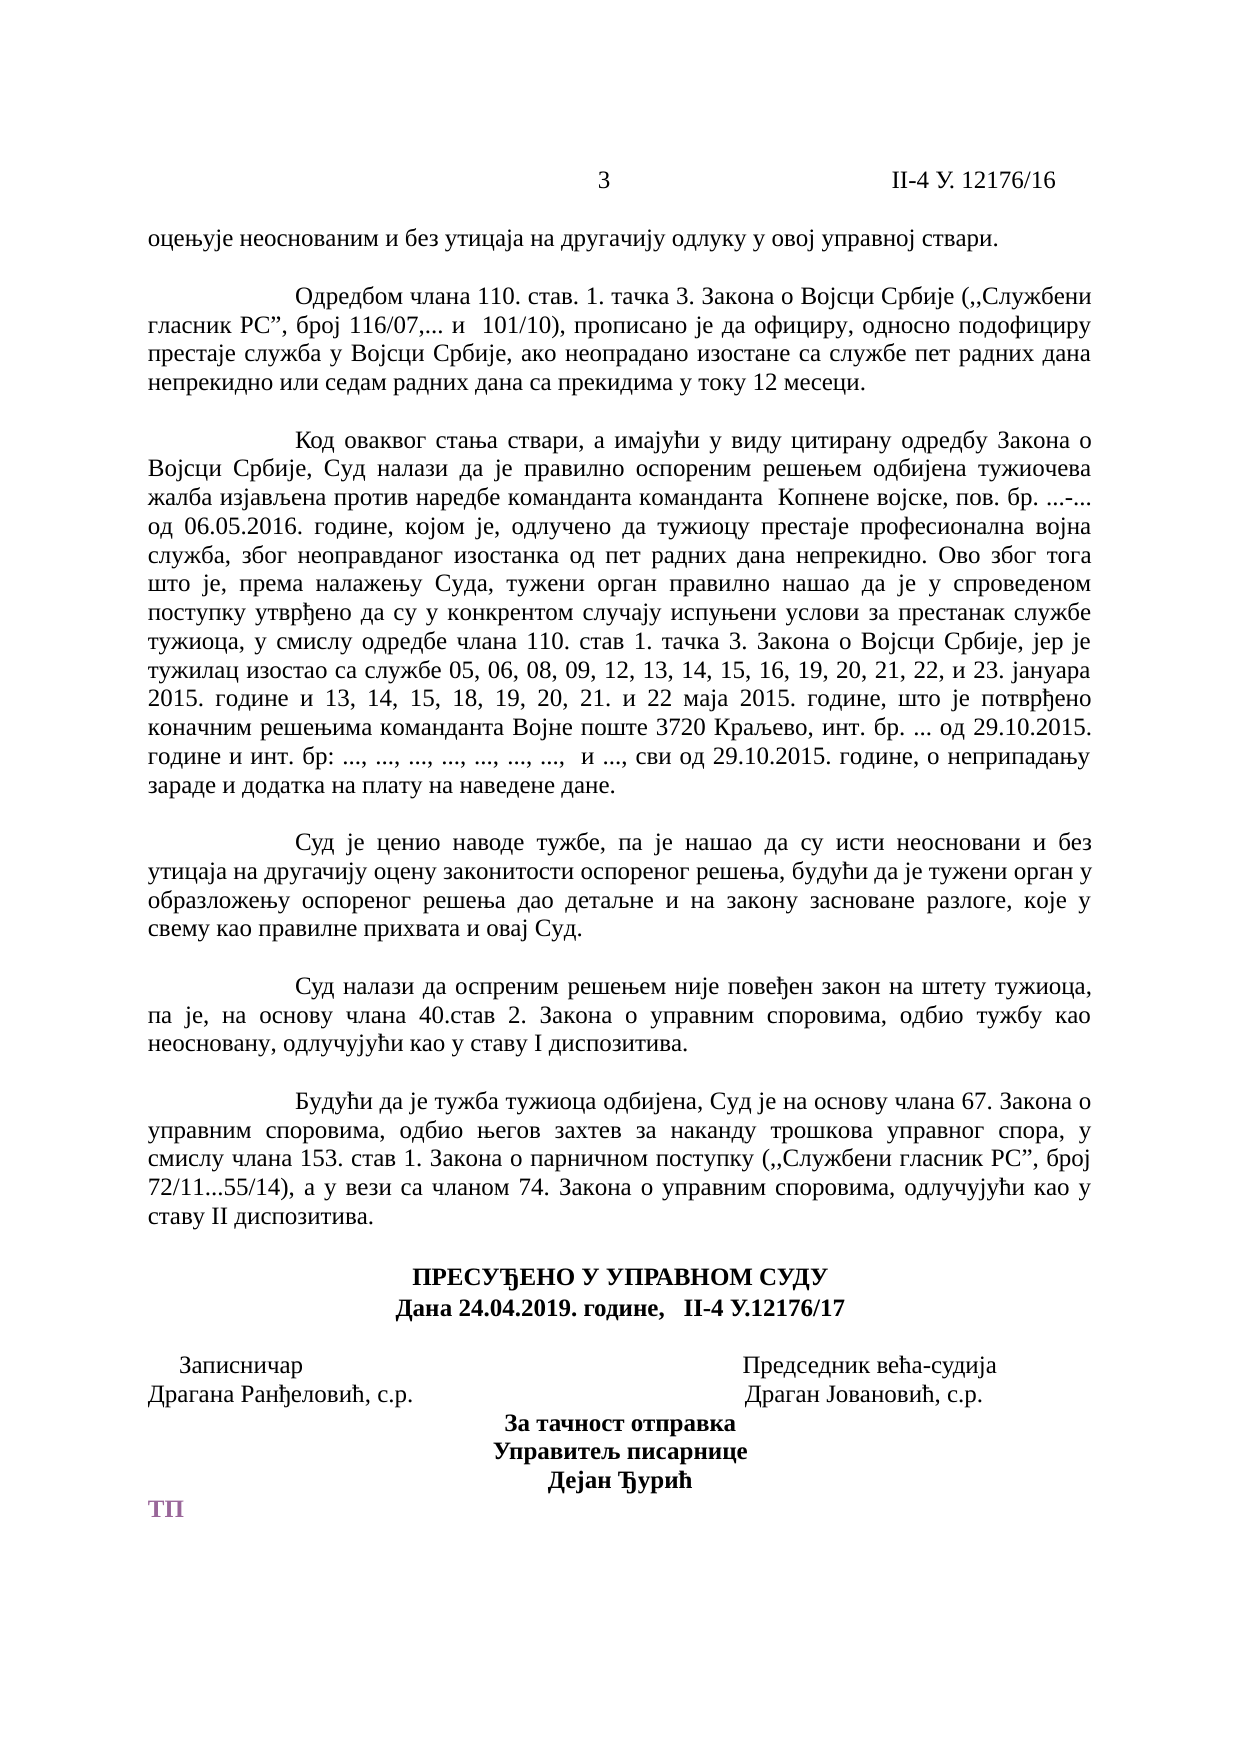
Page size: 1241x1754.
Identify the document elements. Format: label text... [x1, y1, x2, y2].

text Дејан Ђурић [148, 1465, 1093, 1494]
text Записничар Председник већа-судија [148, 1350, 1093, 1379]
text Будући да је тужба тужиоца одбијена, Суд је на основу члана 67. Закона о управним споровима, одбио његов захтев за наканду трошкова управног спора, у смислу члана 153. став 1. Закона о парничном поступку (,,Службени гласник РС”, број 72/11...55/14), а у вези са чланом 74. Закона о управним споровима, одлучујући као у ставу II диспозитива. [148, 1086, 1093, 1230]
text Драгана Ранђеловић, с.р. Драган Јовановић, с.р. [148, 1379, 1093, 1408]
text Управитељ писарнице [148, 1436, 1093, 1465]
text Код оваквог стања ствари, а имајући у виду цитирану одредбу Закона о Војсци Србије, Суд налази да је правилно оспореним решењем одбијена тужиочева жалба изјављена против наредбе команданта команданта Копнене војске, пов. бр. ...-... од 06.05.2016. године, којом је, одлучено да тужиоцу престаје професионална војна служба, због неoправданог изостанка од пет радних дана непрекидно. Ово због тога што је, према налажењу Суда, тужени орган правилно нашао да је у спроведеном поступку утврђено да су у конкрентом случају испуњени услови за престанак службе тужиоца, у смислу одредбе члана 110. став 1. тачка 3. Закона о Војсци Србије, јер је тужилац изостао са службе 05, 06, 08, 09, 12, 13, 14, 15, 16, 19, 20, 21, 22, и 23. јануара 2015. године и 13, 14, 15, 18, 19, 20, 21. и 22 маја 2015. године, што је потврђено коначним решењима команданта Војне поште 3720 Краљево, инт. бр. ... од 29.10.2015. године и инт. бр: ..., ..., ..., ..., ..., ..., ..., и ..., сви од 29.10.2015. године, о неприпадању зараде и додатка на плату на наведене дане. [148, 425, 1093, 798]
text Одредбом члана 110. став. 1. тачка 3. Закона о Војсци Србије (,,Службени гласник РС”, број 116/07,... и 101/10), прописано је да официру, односно подофициру престаје служба у Војсци Србије, ако неопрадано изостане са службе пет радних дана непрекидно или седам радних дана са прекидима у току 12 месеци. [148, 281, 1093, 396]
text ПРЕСУЂЕНО У УПРАВНОМ СУДУ [148, 1258, 1093, 1293]
text За тачност отправка [148, 1408, 1093, 1436]
text Суд налази да оспреним решењем није повеђен закон на штету тужиоца, па је, на основу члана 40.став 2. Закона о управним споровима, одбио тужбу као неосновану, одлучујући као у ставу I диспозитива. [148, 971, 1093, 1057]
text Суд је ценио наводе тужбе, па је нашао да су исти неосновани и без утицаја на другачију оцену законитости оспореног решења, будући да је тужени орган у образложењу оспореног решења дао детаљне и на закону засноване разлоге, које у свему као правилне прихвата и овај Суд. [148, 827, 1093, 942]
text Дана 24.04.2019. године, II-4 У.12176/17 [148, 1293, 1093, 1321]
text ТП [148, 1494, 1093, 1523]
text оцењује неоснованим и без утицаја на другачију одлуку у овој управној ствари. [148, 223, 1093, 252]
